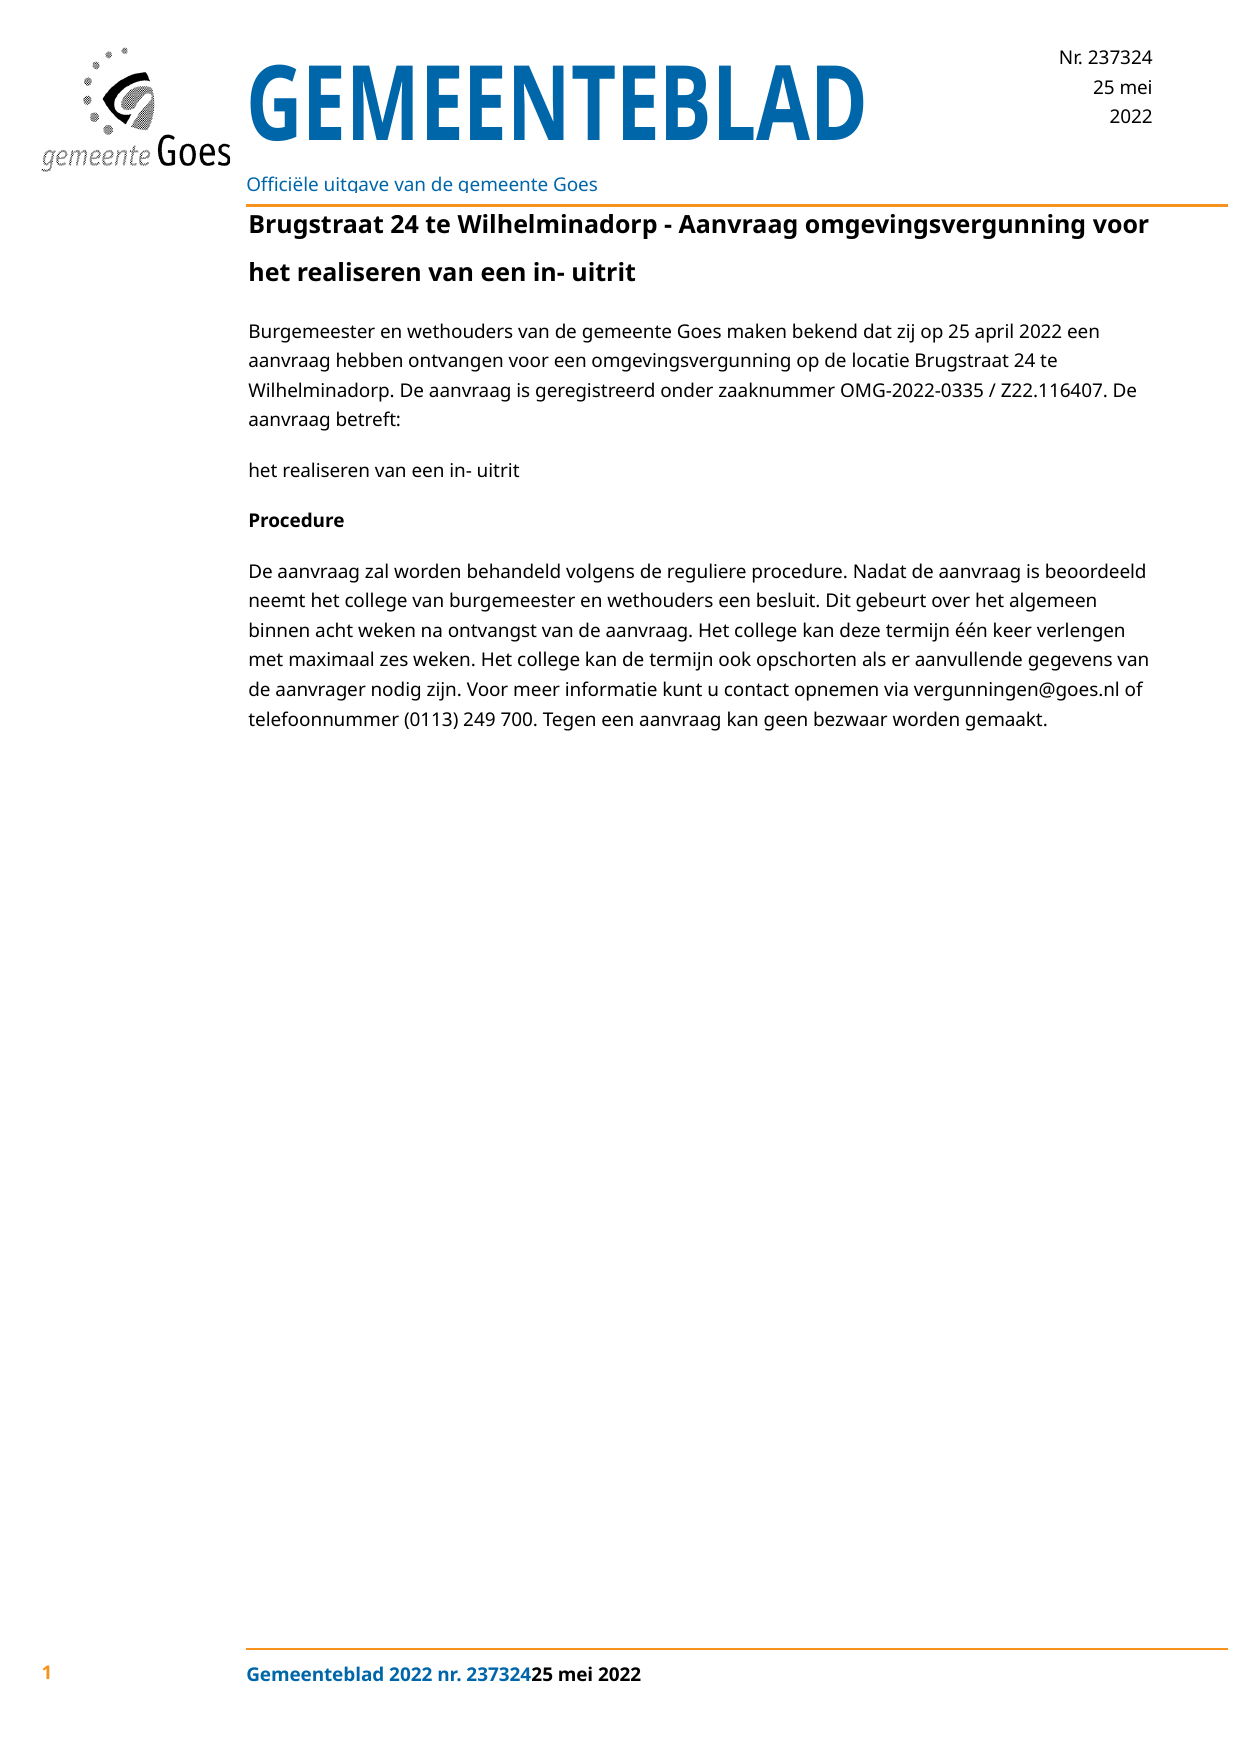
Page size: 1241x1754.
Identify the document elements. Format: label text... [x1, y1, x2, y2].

text Brugstraat 24 te Wilhelminadorp - Aanvraag omgevingsvergunning voor het realiseren van een in- uitrit [248, 207, 1152, 288]
text Procedure [248, 507, 1152, 533]
text Burgemeester en wethouders van de gemeente Goes maken bekend dat zij op 25 april 2022 een aanvraag hebben ontvangen voor een omgevingsvergunning op de locatie Brugstraat 24 te Wilhelminadorp. De aanvraag is geregistreerd onder zaaknummer OMG-2022-0335 / Z22.116407. De aanvraag betreft: [248, 318, 1152, 432]
picture [41, 47, 231, 172]
text De aanvraag zal worden behandeld volgens de reguliere procedure. Nadat de aanvraag is beoordeeld neemt het college van burgemeester en wethouders een besluit. Dit gebeurt over het algemeen binnen acht weken na ontvangst van de aanvraag. Het college kan deze termijn één keer verlengen met maximaal zes weken. Het college kan de termijn ook opschorten als er aanvullende gegevens van de aanvrager nodig zijn. Voor meer informatie kunt u contact opnemen via vergunningen@goes.nl of telefoonnummer (0113) 249 700. Tegen een aanvraag kan geen bezwaar worden gemaakt. [248, 558, 1152, 732]
text het realiseren van een in- uitrit [248, 457, 1152, 483]
